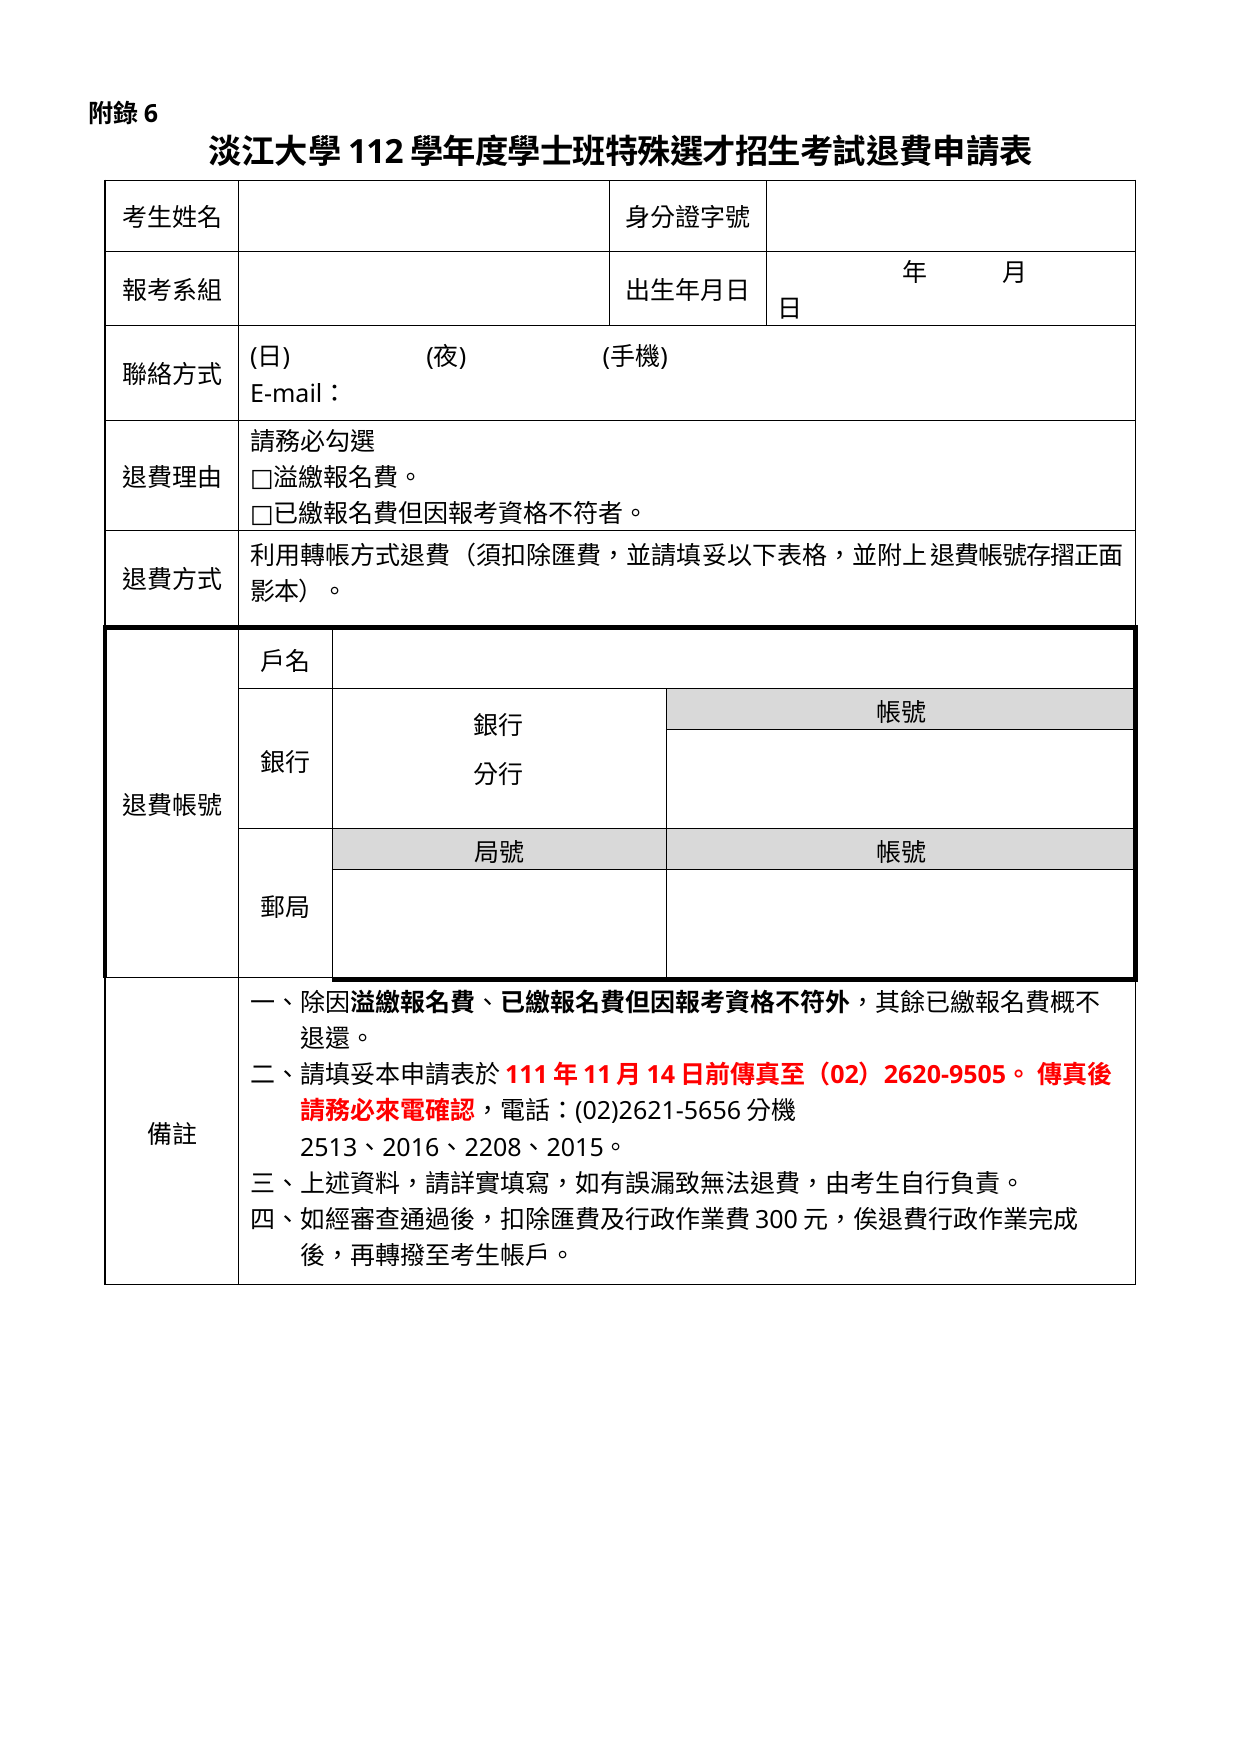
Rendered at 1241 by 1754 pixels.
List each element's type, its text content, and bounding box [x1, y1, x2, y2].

table_cell 戶名 [239, 630, 332, 688]
table_cell 局號 [333, 829, 666, 869]
table_header [239, 181, 609, 251]
table_cell 一、除因溢繳報名費、已繳報名費但因報考資格不符外，其餘已繳報名費概不退還。 二、請填妥本申請表於111年11月14日前傳真至（02）2620-9505。 傳真後請務必來電確認，電話：(02)2621-5656分機2513、2016、2208、2015。 三、上述資料，請詳實填寫，如有誤漏致無法退費，由考生自行負責。 四、如經審查通過後，扣除匯費及行政作業費300元，俟退費行政作業完成後，再轉撥至考生帳戶。 [239, 978, 1135, 1283]
table_cell (日) (夜) (手機) E-mail： [239, 326, 1135, 420]
table_cell 年 月 日 [767, 252, 1135, 325]
table_cell [667, 730, 1133, 828]
table_cell 聯絡方式 [106, 326, 238, 420]
table_cell 報考系組 [106, 252, 238, 325]
table_cell 退費理由 [106, 421, 238, 530]
table_cell 帳號 [667, 829, 1133, 869]
text 淡江大學112學年度學士班特殊選才招生考試退費申請表 [89, 130, 1152, 172]
table_cell 備註 [106, 978, 238, 1283]
table_cell 出生年月日 [610, 252, 766, 325]
table_cell [333, 630, 1133, 688]
table_header [767, 181, 1135, 251]
table_cell 請務必勾選 □溢繳報名費。 □已繳報名費但因報考資格不符者。 [239, 421, 1135, 530]
table_cell 帳號 [667, 689, 1133, 729]
table_cell [333, 870, 666, 977]
table_cell 退費帳號 [107, 630, 238, 977]
table_header 考生姓名 [106, 181, 238, 251]
table_cell 銀行 [239, 689, 332, 828]
text 附錄6 [89, 89, 1152, 130]
table_cell 銀行 分行 [333, 689, 666, 828]
table_cell 郵局 [239, 829, 332, 977]
table_cell 退費方式 [106, 531, 238, 625]
table_header 身分證字號 [610, 181, 766, 251]
table_cell [667, 870, 1133, 977]
table_cell 利用轉帳方式退費（須扣除匯費，並請填妥以下表格，並附上退費帳號存摺正面影本）。 [239, 531, 1135, 625]
table_cell [239, 252, 609, 325]
